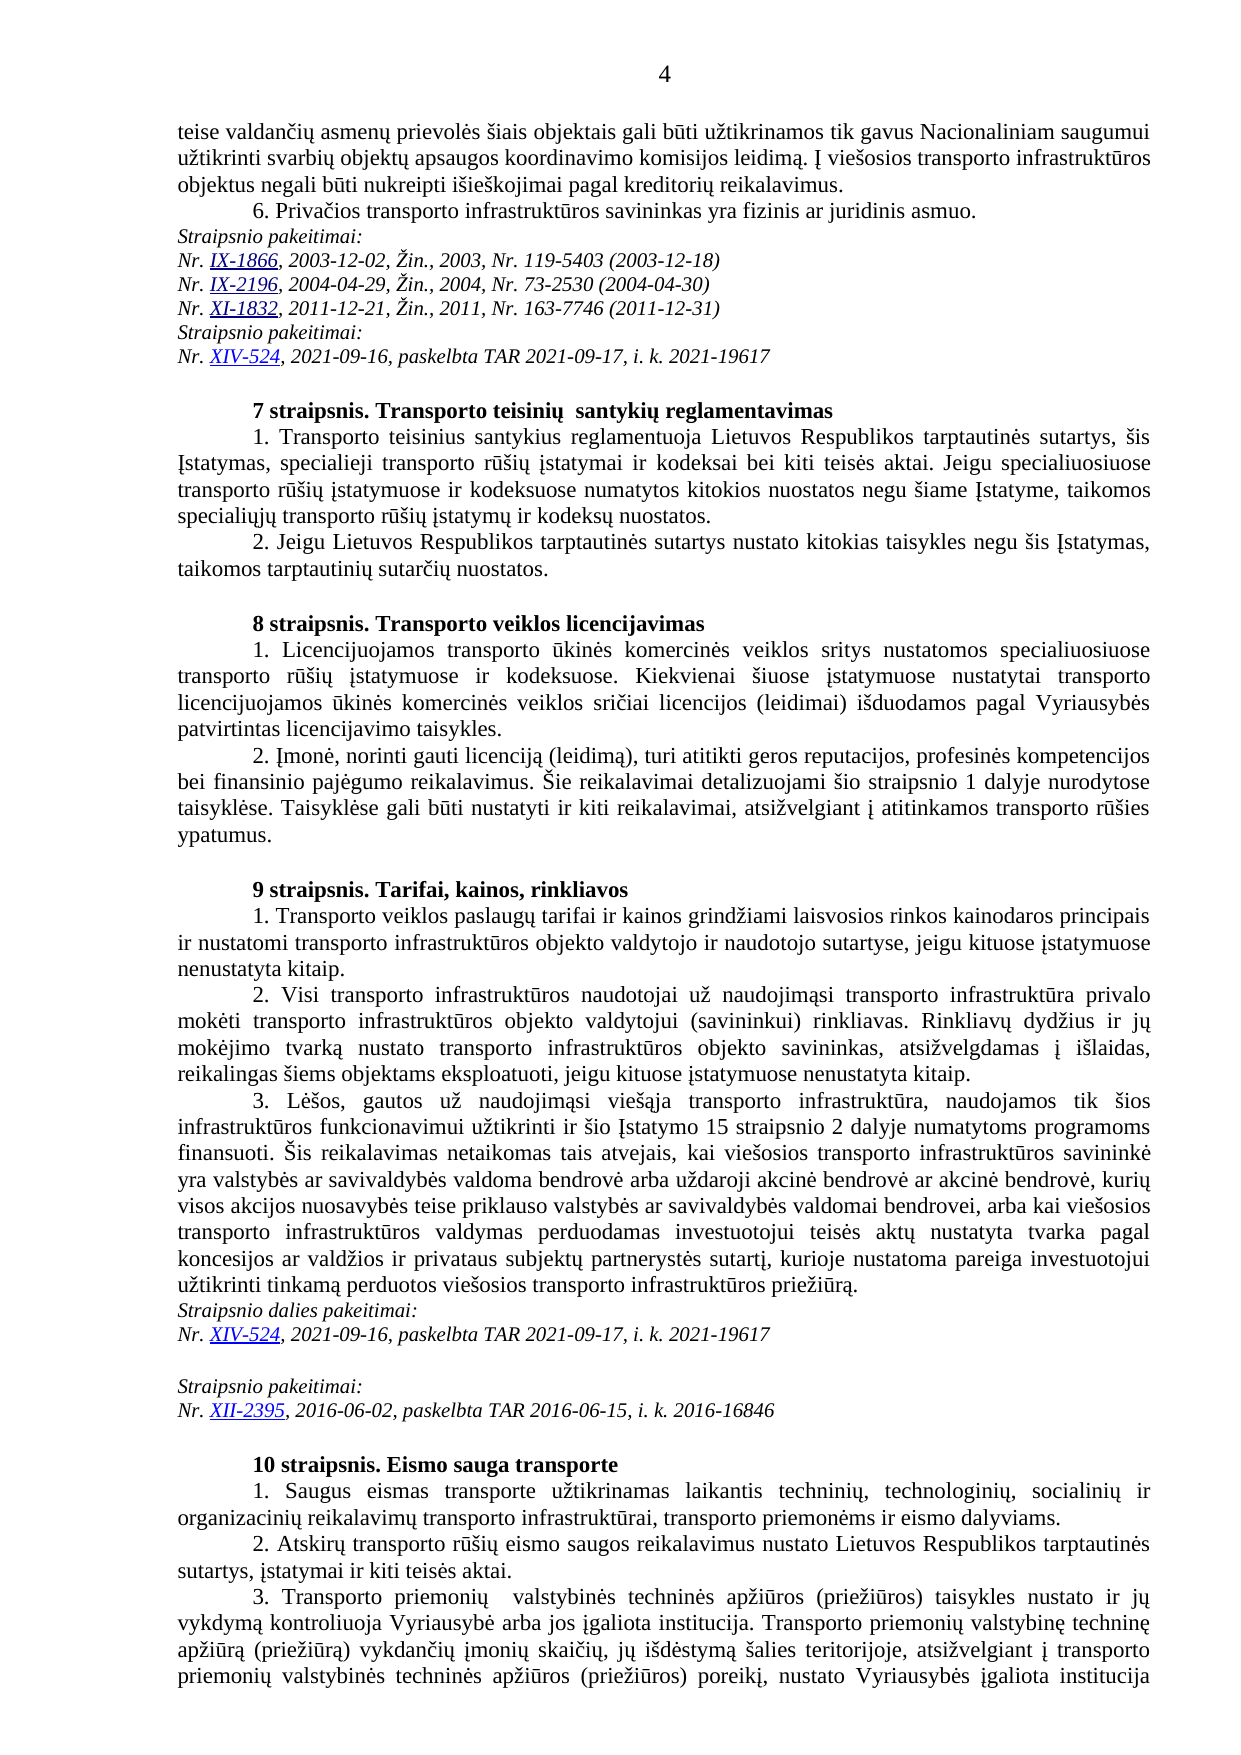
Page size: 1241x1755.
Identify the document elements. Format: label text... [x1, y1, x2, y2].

text Nr. IX-1866, 2003-12-02, Žin., 2003, Nr. 119-5403 (2003-12-18) [177, 248, 1152, 272]
text 10 straipsnis. Eismo sauga transporte [177, 1451, 1152, 1478]
text 8 straipsnis. Transporto veiklos licencijavimas [177, 610, 1152, 636]
text 2. Visi transporto infrastruktūros naudotojai už naudojimąsi transporto infrastruktūra privalo mokėti transporto infrastruktūros objekto valdytojui (savininkui) rinkliavas. Rinkliavų dydžius ir jų mokėjimo tvarką nustato transporto infrastruktūros objekto savininkas, atsižvelgdamas į išlaidas, reikalingas šiems objektams eksploatuoti, jeigu kituose įstatymuose nenustatyta kitaip. [177, 981, 1152, 1087]
text Nr. XI-1832, 2011-12-21, Žin., 2011, Nr. 163-7746 (2011-12-31) [177, 296, 1152, 320]
text Nr. XIV-524, 2021-09-16, paskelbta TAR 2021-09-17, i. k. 2021-19617 [177, 1322, 1152, 1346]
text 6. Privačios transporto infrastruktūros savininkas yra fizinis ar juridinis asmuo. [177, 197, 1152, 223]
text 2. Jeigu Lietuvos Respublikos tarptautinės sutartys nustato kitokias taisykles negu šis Įstatymas, taikomos tarptautinių sutarčių nuostatos. [177, 528, 1152, 581]
text 2. Įmonė, norinti gauti licenciją (leidimą), turi atitikti geros reputacijos, profesinės kompetencijos bei finansinio pajėgumo reikalavimus. Šie reikalavimai detalizuojami šio straipsnio 1 dalyje nurodytose taisyklėse. Taisyklėse gali būti nustatyti ir kiti reikalavimai, atsižvelgiant į atitinkamos transporto rūšies ypatumus. [177, 742, 1152, 847]
text Straipsnio dalies pakeitimai: [177, 1297, 1152, 1322]
text 1. Licencijuojamos transporto ūkinės komercinės veiklos sritys nustatomos specialiuosiuose transporto rūšių įstatymuose ir kodeksuose. Kiekvienai šiuose įstatymuose nustatytai transporto licencijuojamos ūkinės komercinės veiklos sričiai licencijos (leidimai) išduodamos pagal Vyriausybės patvirtintas licencijavimo taisykles. [177, 636, 1152, 742]
text 1. Transporto veiklos paslaugų tarifai ir kainos grindžiami laisvosios rinkos kainodaros principais ir nustatomi transporto infrastruktūros objekto valdytojo ir naudotojo sutartyse, jeigu kituose įstatymuose nenustatyta kitaip. [177, 902, 1152, 981]
text 1. Transporto teisinius santykius reglamentuoja Lietuvos Respublikos tarptautinės sutartys, šis Įstatymas, specialieji transporto rūšių įstatymai ir kodeksai bei kiti teisės aktai. Jeigu specialiuosiuose transporto rūšių įstatymuose ir kodeksuose numatytos kitokios nuostatos negu šiame Įstatyme, taikomos specialiųjų transporto rūšių įstatymų ir kodeksų nuostatos. [177, 423, 1152, 528]
text 9 straipsnis. Tarifai, kainos, rinkliavos [177, 876, 1152, 902]
text 3. Lėšos, gautos už naudojimąsi viešąja transporto infrastruktūra, naudojamos tik šios infrastruktūros funkcionavimui užtikrinti ir šio Įstatymo 15 straipsnio 2 dalyje numatytoms programoms finansuoti. Šis reikalavimas netaikomas tais atvejais, kai viešosios transporto infrastruktūros savininkė yra valstybės ar savivaldybės valdoma bendrovė arba uždaroji akcinė bendrovė ar akcinė bendrovė, kurių visos akcijos nuosavybės teise priklauso valstybės ar savivaldybės valdomai bendrovei, arba kai viešosios transporto infrastruktūros valdymas perduodamas investuotojui teisės aktų nustatyta tvarka pagal koncesijos ar valdžios ir privataus subjektų partnerystės sutartį, kurioje nustatoma pareiga investuotojui užtikrinti tinkamą perduotos viešosios transporto infrastruktūros priežiūrą. [177, 1087, 1152, 1297]
text 2. Atskirų transporto rūšių eismo saugos reikalavimus nustato Lietuvos Respublikos tarptautinės sutartys, įstatymai ir kiti teisės aktai. [177, 1530, 1152, 1583]
text 3. Transporto priemonių valstybinės techninės apžiūros (priežiūros) taisykles nustato ir jų vykdymą kontroliuoja Vyriausybė arba jos įgaliota institucija. Transporto priemonių valstybinę techninę apžiūrą (priežiūrą) vykdančių įmonių skaičių, jų išdėstymą šalies teritorijoje, atsižvelgiant į transporto priemonių valstybinės techninės apžiūros (priežiūros) poreikį, nustato Vyriausybės įgaliota institucija [177, 1583, 1152, 1688]
text 7 straipsnis. Transporto teisinių santykių reglamentavimas [177, 397, 1152, 423]
text Nr. XII-2395, 2016-06-02, paskelbta TAR 2016-06-15, i. k. 2016-16846 [177, 1398, 1152, 1422]
text teise valdančių asmenų prievolės šiais objektais gali būti užtikrinamos tik gavus Nacionaliniam saugumui užtikrinti svarbių objektų apsaugos koordinavimo komisijos leidimą. Į viešosios transporto infrastruktūros objektus negali būti nukreipti išieškojimai pagal kreditorių reikalavimus. [177, 118, 1152, 197]
text Straipsnio pakeitimai: [177, 223, 1152, 248]
text Nr. IX-2196, 2004-04-29, Žin., 2004, Nr. 73-2530 (2004-04-30) [177, 272, 1152, 296]
text Straipsnio pakeitimai: [177, 320, 1152, 344]
text Straipsnio pakeitimai: [177, 1374, 1152, 1398]
text Nr. XIV-524, 2021-09-16, paskelbta TAR 2021-09-17, i. k. 2021-19617 [177, 344, 1152, 368]
text 1. Saugus eismas transporte užtikrinamas laikantis techninių, technologinių, socialinių ir organizacinių reikalavimų transporto infrastruktūrai, transporto priemonėms ir eismo dalyviams. [177, 1478, 1152, 1530]
